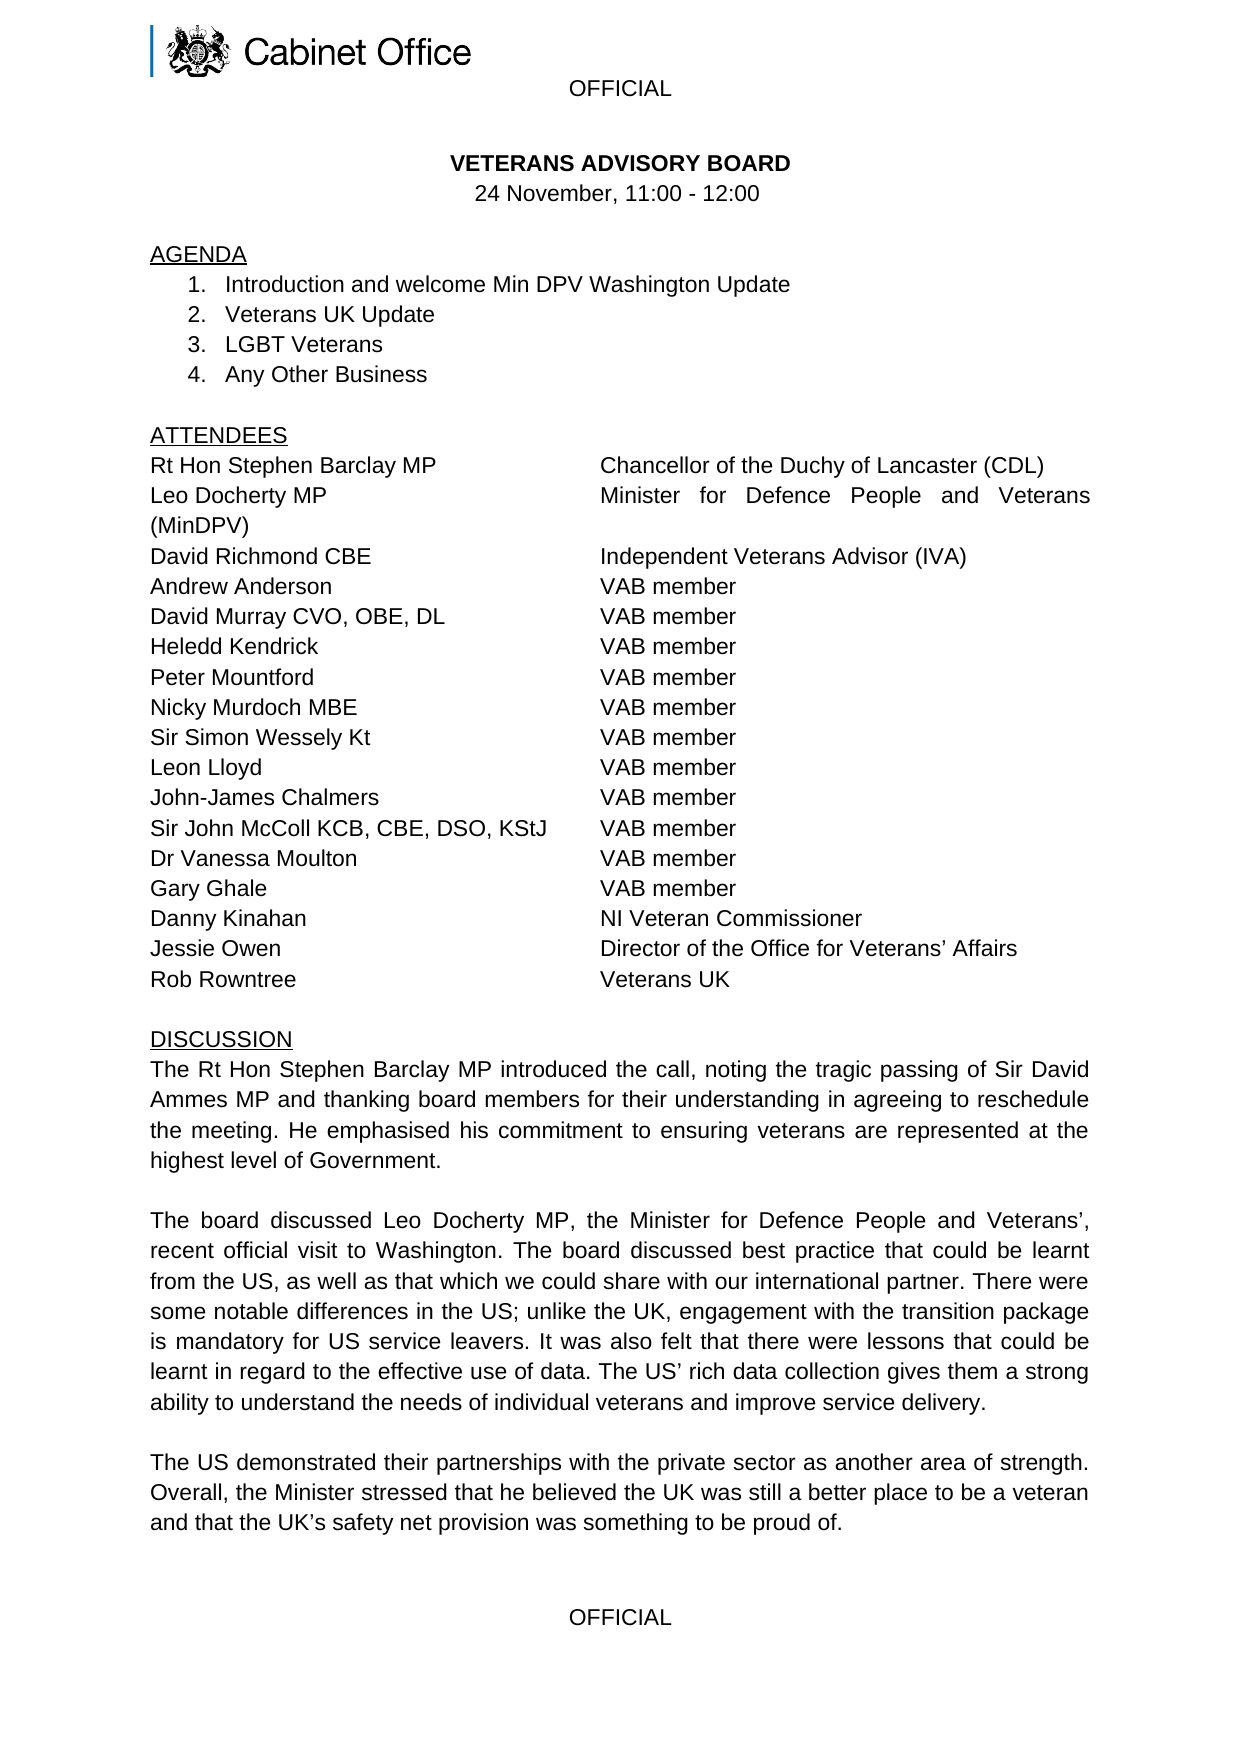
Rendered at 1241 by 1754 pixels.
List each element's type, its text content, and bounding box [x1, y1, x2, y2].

text Nicky Murdoch MBE VAB member [150, 694, 1091, 720]
text Gary Ghale VAB member [150, 875, 1091, 901]
list Veterans UK Update [187, 301, 1091, 327]
text Dr Vanessa Moulton VAB member [150, 845, 1091, 871]
text Andrew Anderson VAB member [150, 573, 1091, 599]
text John-James Chalmers VAB member [150, 784, 1091, 811]
text Leo Docherty MP Minister for Defence People and Veterans (MinDPV) [150, 482, 1091, 539]
text The US demonstrated their partnerships with the private sector as another area of strength. Overall, the Minister stressed that he believed the UK was still a better place to be a veteran and that the UK’s safety net provision was something to be proud of. [150, 1449, 1091, 1536]
text DISCUSSION [150, 1026, 1091, 1052]
list Introduction and welcome Min DPV Washington Update [187, 271, 1091, 297]
text David Murray CVO, OBE, DL VAB member [150, 603, 1091, 629]
text 24 November, 11:00 - 12:00 [150, 180, 1091, 207]
text Jessie Owen Director of the Office for Veterans’ Affairs [150, 935, 1091, 962]
text Heledd Kendrick VAB member [150, 633, 1091, 660]
text Peter Mountford VAB member [150, 663, 1091, 690]
list Any Other Business [187, 361, 1091, 388]
text AGENDA [150, 241, 1091, 267]
text Leon Lloyd VAB member [150, 754, 1091, 781]
text Danny Kinahan NI Veteran Commissioner [150, 905, 1091, 932]
list LGBT Veterans [187, 331, 1091, 358]
text The Rt Hon Stephen Barclay MP introduced the call, noting the tragic passing of Sir David Ammes MP and thanking board members for their understanding in agreeing to reschedule the meeting. He emphasised his commitment to ensuring veterans are represented at the highest level of Government. [150, 1056, 1091, 1173]
text Rt Hon Stephen Barclay MP Chancellor of the Duchy of Lancaster (CDL) [150, 452, 1091, 478]
text Rob Rowntree Veterans UK [150, 966, 1091, 992]
text Sir Simon Wessely Kt VAB member [150, 724, 1091, 750]
text Sir John McColl KCB, CBE, DSO, KStJ VAB member [150, 814, 1091, 841]
text ATTENDEES [150, 422, 1091, 448]
text The board discussed Leo Docherty MP, the Minister for Defence People and Veterans’, recent official visit to Washington. The board discussed best practice that could be learnt from the US, as well as that which we could share with our international partner. There were some notable differences in the US; unlike the UK, engagement with the transition package is mandatory for US service leavers. It was also felt that there were lessons that could be learnt in regard to the effective use of data. The US’ rich data collection gives them a strong ability to understand the needs of individual veterans and improve service delivery. [150, 1207, 1091, 1415]
text David Richmond CBE Independent Veterans Advisor (IVA) [150, 543, 1091, 569]
text VETERANS ADVISORY BOARD [150, 150, 1091, 176]
